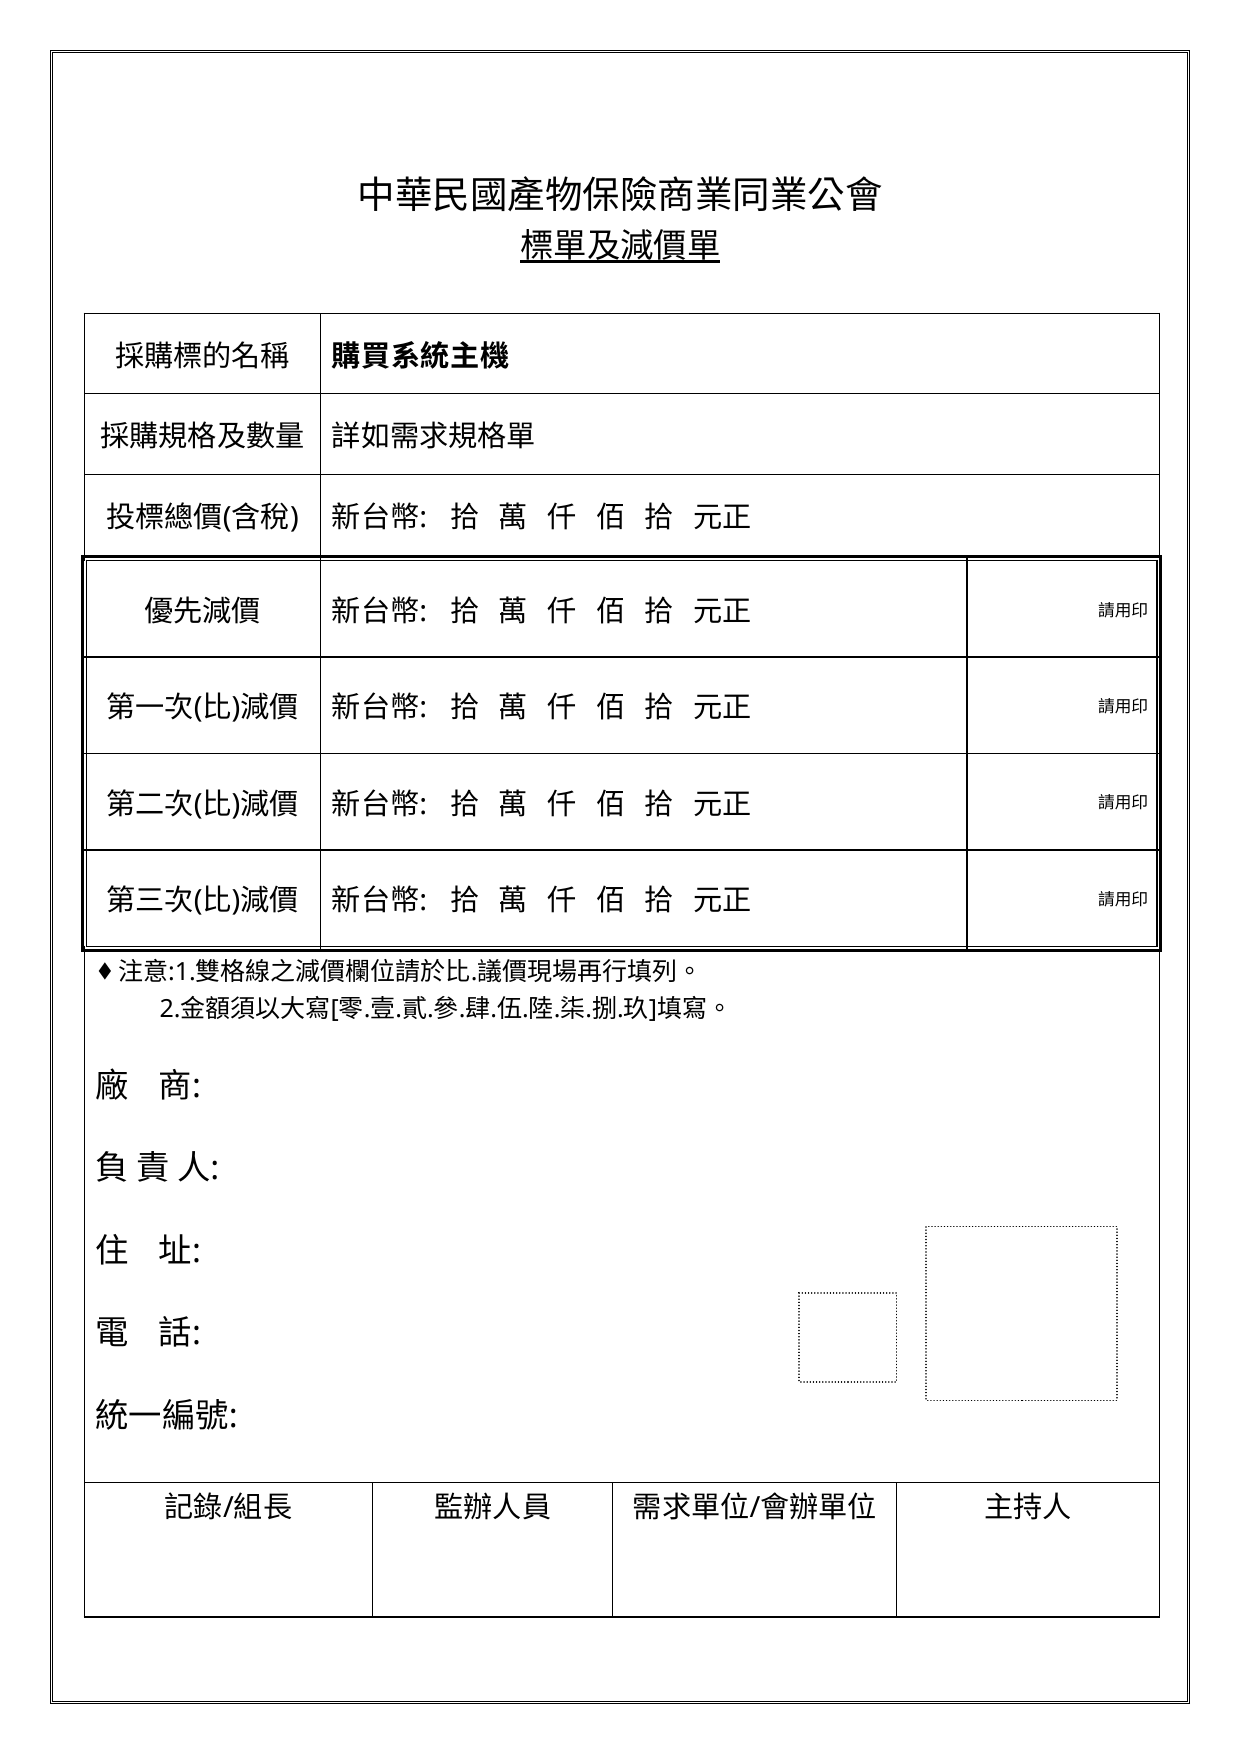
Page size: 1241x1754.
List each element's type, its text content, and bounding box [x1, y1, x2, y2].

table_cell 第二次(比)減價 [87, 754, 320, 849]
table_cell 請用印 [968, 561, 1156, 656]
table_header 採購標的名稱 [85, 314, 320, 393]
table_cell 新台幣: 拾 萬 仟 佰 拾 元正 [321, 475, 1159, 555]
table_header 購買系統主機 [321, 314, 1159, 393]
table_cell 請用印 [968, 754, 1156, 849]
table_cell 優先減價 [87, 561, 320, 656]
table_cell 新台幣: 拾 萬 仟 佰 拾 元正 [321, 754, 966, 849]
table_cell 監辦人員 [373, 1483, 612, 1616]
table_cell 第一次(比)減價 [87, 658, 320, 753]
table_cell 採購規格及數量 [85, 394, 320, 474]
table_cell 注意:1.雙格線之減價欄位請於比.議價現場再行填列。 2.金額須以大寫[零.壹.貳.參.肆.伍.陸.柒.捌.玖]填寫。 廠 商: 負 責 人: 住 址: 電 話: 統一編號: [85, 952, 1159, 1482]
table_cell 主持人 [897, 1483, 1159, 1616]
table_cell 需求單位/會辦單位 [613, 1483, 896, 1616]
table_cell 請用印 [968, 851, 1156, 946]
table_cell 詳如需求規格單 [321, 394, 1159, 474]
table_cell 新台幣: 拾 萬 仟 佰 拾 元正 [321, 851, 966, 946]
table_cell 新台幣: 拾 萬 仟 佰 拾 元正 [321, 658, 966, 753]
text 標單及減價單 [187, 219, 1053, 267]
table_cell 第三次(比)減價 [87, 851, 320, 946]
table_cell 新台幣: 拾 萬 仟 佰 拾 元正 [321, 561, 966, 656]
table_cell 請用印 [968, 658, 1156, 753]
table_cell 投標總價(含稅) [85, 475, 320, 555]
table_cell 記錄/組長 [85, 1483, 372, 1616]
text 中華民國產物保險商業同業公會 [187, 164, 1053, 219]
